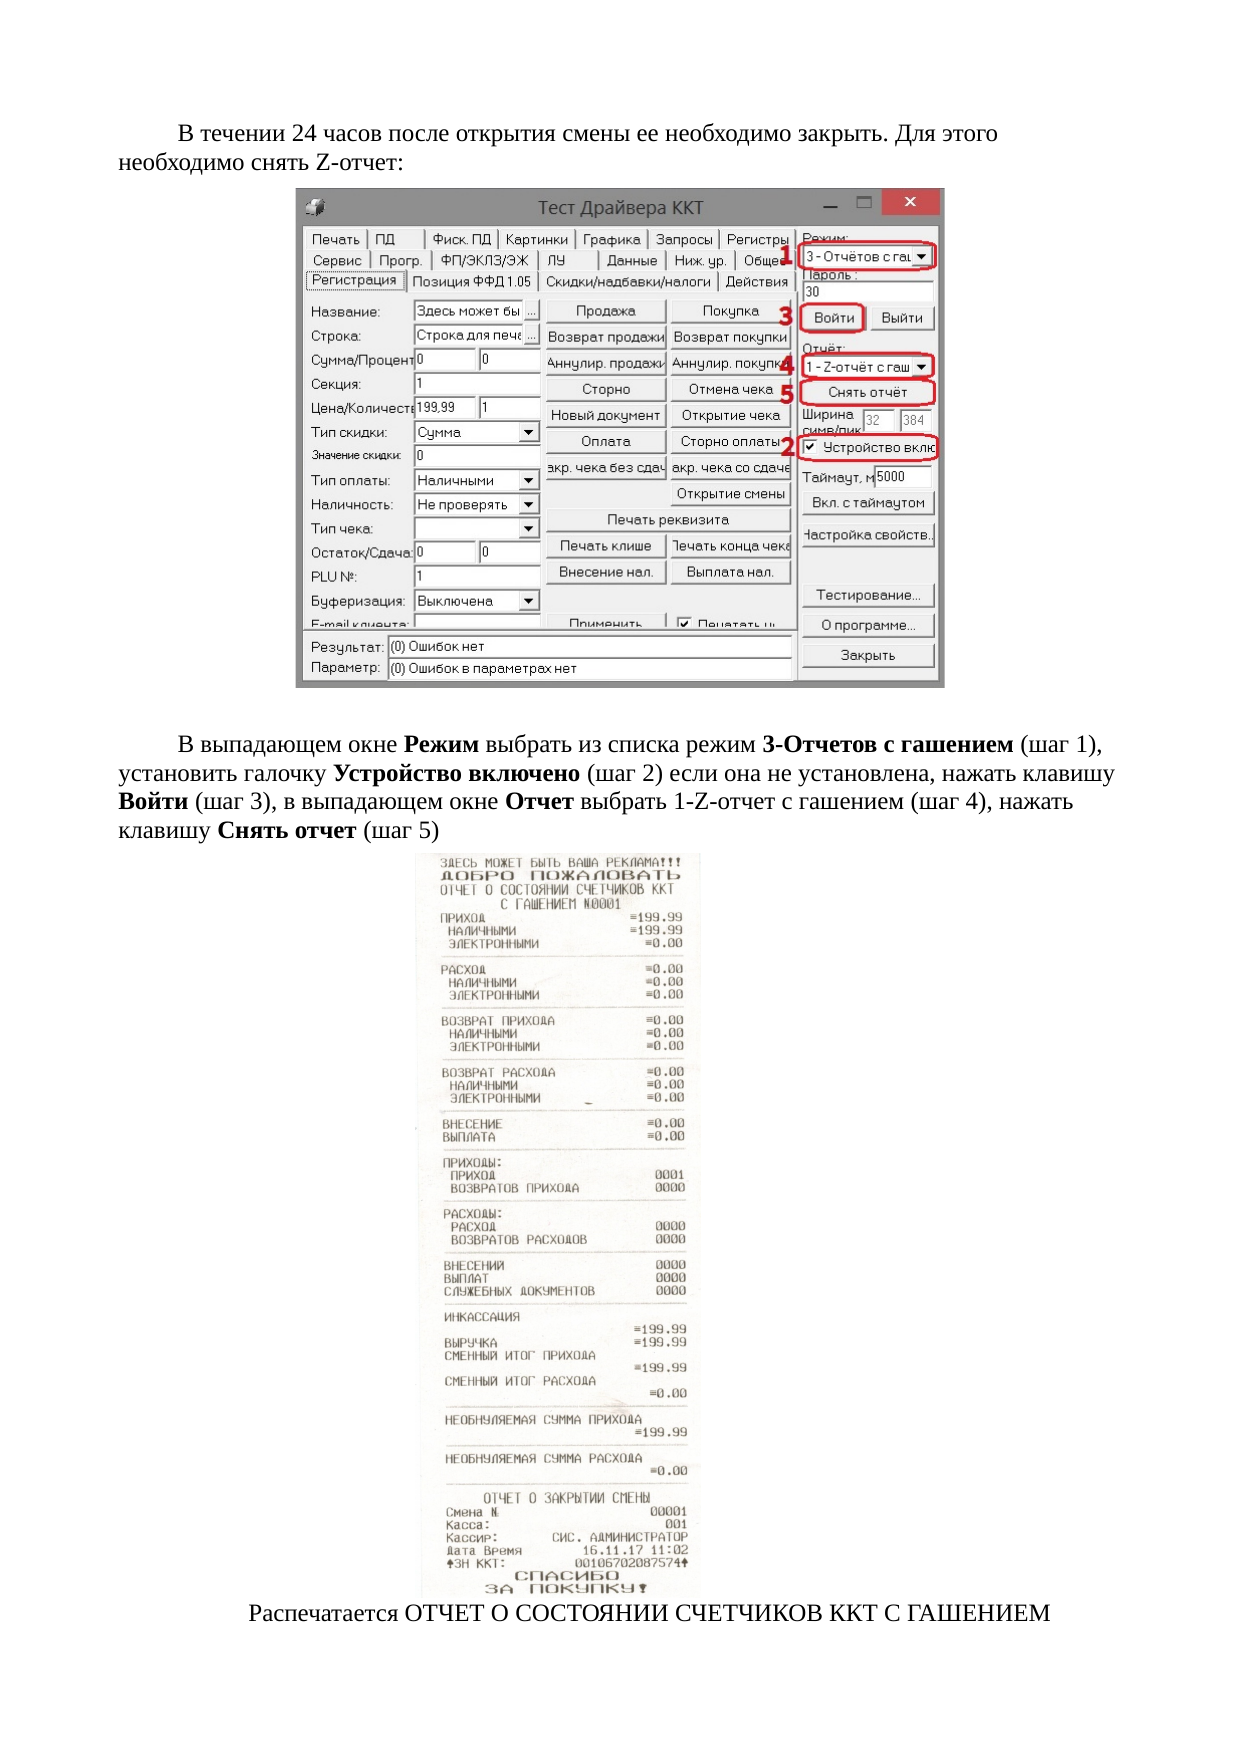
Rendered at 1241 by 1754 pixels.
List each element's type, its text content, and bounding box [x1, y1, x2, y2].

text В течении 24 часов после открытия смены ее необходимо закрыть. Для этого необходимо снять Z-отчет: [118, 118, 1122, 176]
text В выпадающем окне Режим выбрать из списка режим 3-Отчетов с гашением (шаг 1), установить галочку Устройство включено (шаг 2) если она не установлена, нажать клавишу Войти (шаг 3), в выпадающем окне Отчет выбрать 1-Z-отчет с гашением (шаг 4), нажать клавишу Снять отчет (шаг 5) [118, 729, 1122, 844]
picture [295, 188, 945, 688]
picture [415, 853, 701, 1598]
text Распечатается ОТЧЕТ О СОСТОЯНИИ СЧЕТЧИКОВ ККТ С ГАШЕНИЕМ [118, 856, 1122, 1626]
